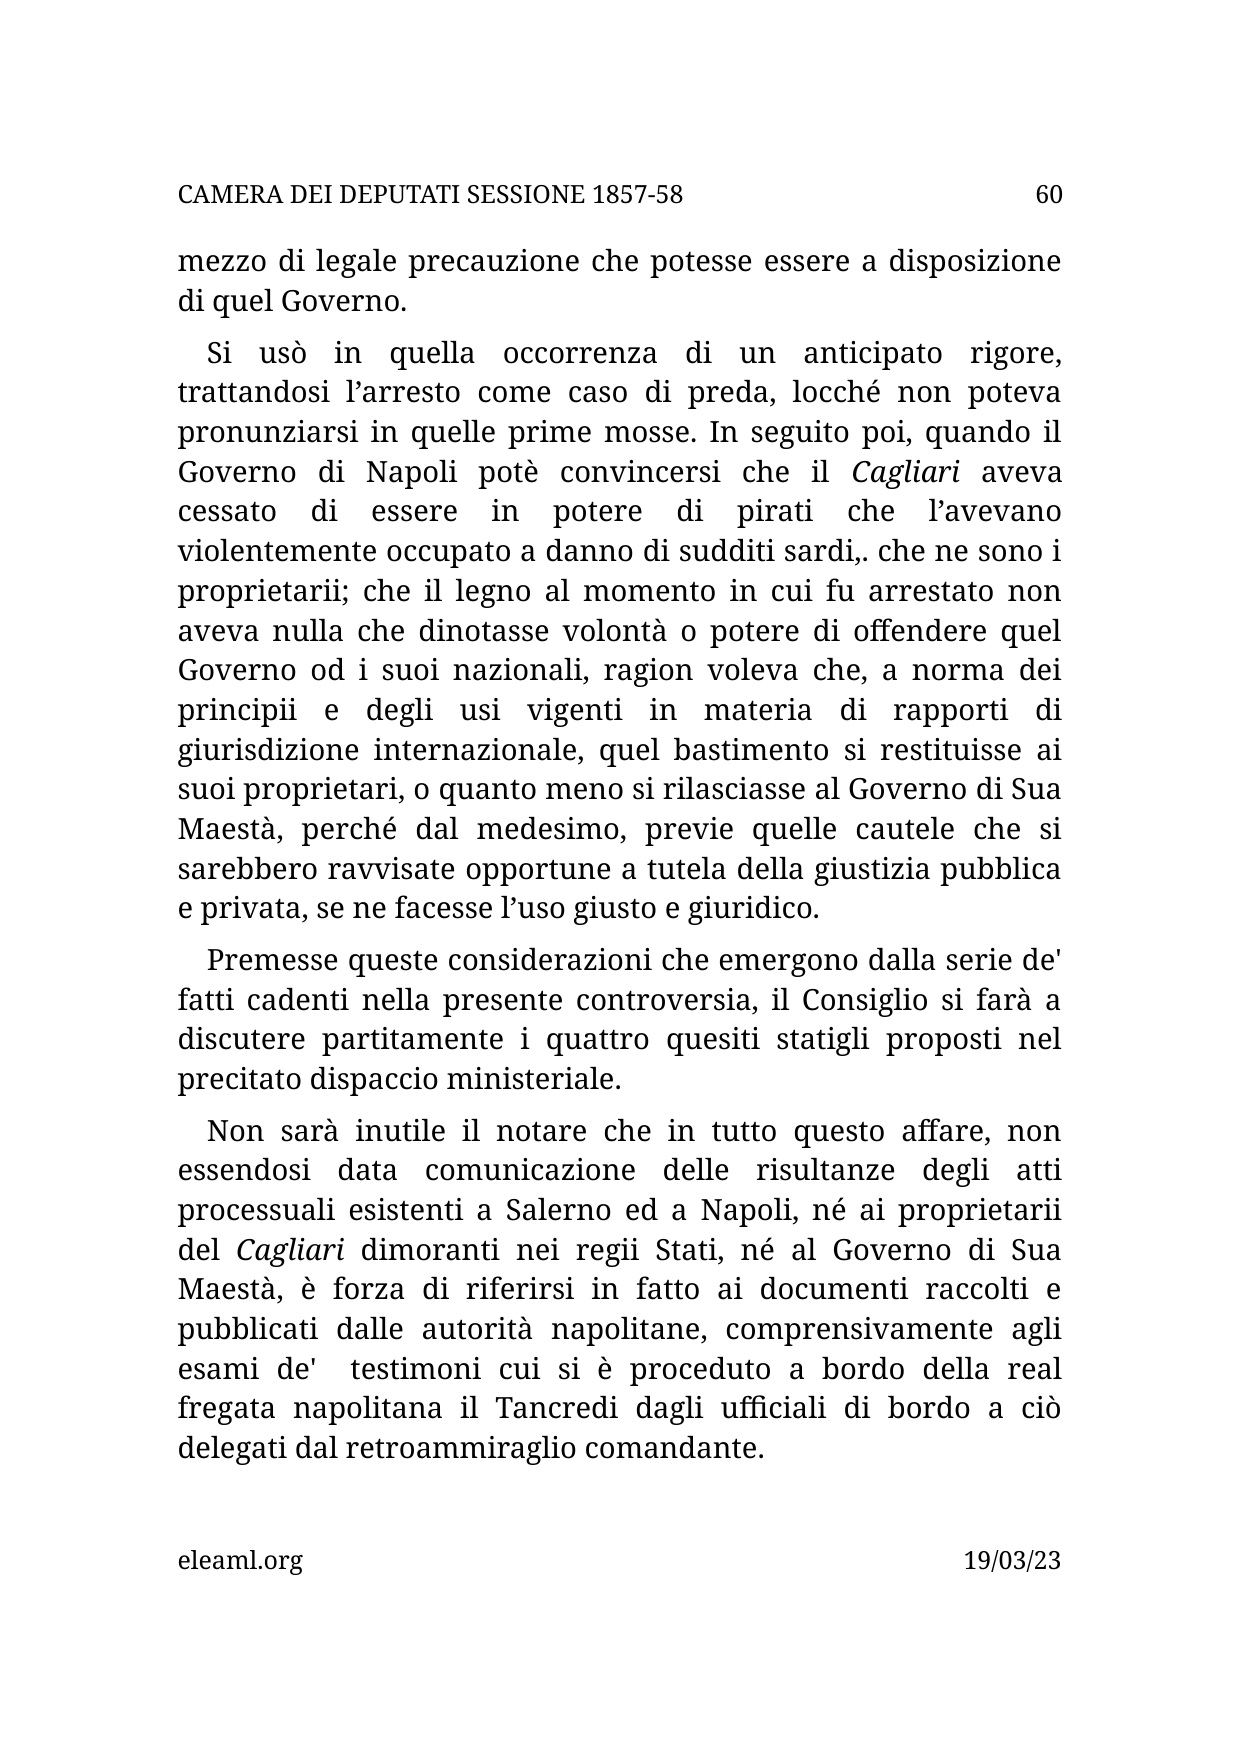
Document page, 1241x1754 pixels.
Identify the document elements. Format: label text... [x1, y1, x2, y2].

text Si usò in quella occorrenza di un anticipato rigore, trattandosi l’arresto come caso di preda, locché non poteva pronunziarsi in quelle prime mosse. In seguito poi, quando il Governo di Napoli potè convincersi che il Cagliari aveva cessato di essere in potere di pirati che l’avevano violentemente occupato a danno di sudditi sardi,. che ne sono i proprietarii; che il legno al momento in cui fu arrestato non aveva nulla che dinotasse volontà o potere di offendere quel Governo od i suoi nazionali, ragion voleva che, a norma dei principii e degli usi vigenti in materia di rapporti di giurisdizione internazionale, quel bastimento si restituisse ai suoi proprietari, o quanto meno si rilasciasse al Governo di Sua Maestà, perché dal medesimo, previe quelle cautele che si sarebbero ravvisate opportune a tutela della giustizia pubblica e privata, se ne facesse l’uso giusto e giuridico. [177, 332, 1063, 927]
text mezzo di legale precauzione che potesse essere a disposizione di quel Governo. [177, 241, 1063, 320]
text Premesse queste considerazioni che emergono dalla serie de' fatti cadenti nella presente controversia, il Consiglio si farà a discutere partitamente i quattro quesiti statigli proposti nel precitato dispaccio ministeriale. [177, 939, 1063, 1098]
text Non sarà inutile il notare che in tutto questo affare, non essendosi data comunicazione delle risultanze degli atti processuali esistenti a Salerno ed a Napoli, né ai proprietarii del Cagliari dimoranti nei regii Stati, né al Governo di Sua Maestà, è forza di riferirsi in fatto ai documenti raccolti e pubblicati dalle autorità napolitane, comprensivamente agli esami de' testimoni cui si è proceduto a bordo della real fregata napolitana il Tancredi dagli ufficiali di bordo a ciò delegati dal retroammiraglio comandante. [177, 1110, 1063, 1467]
